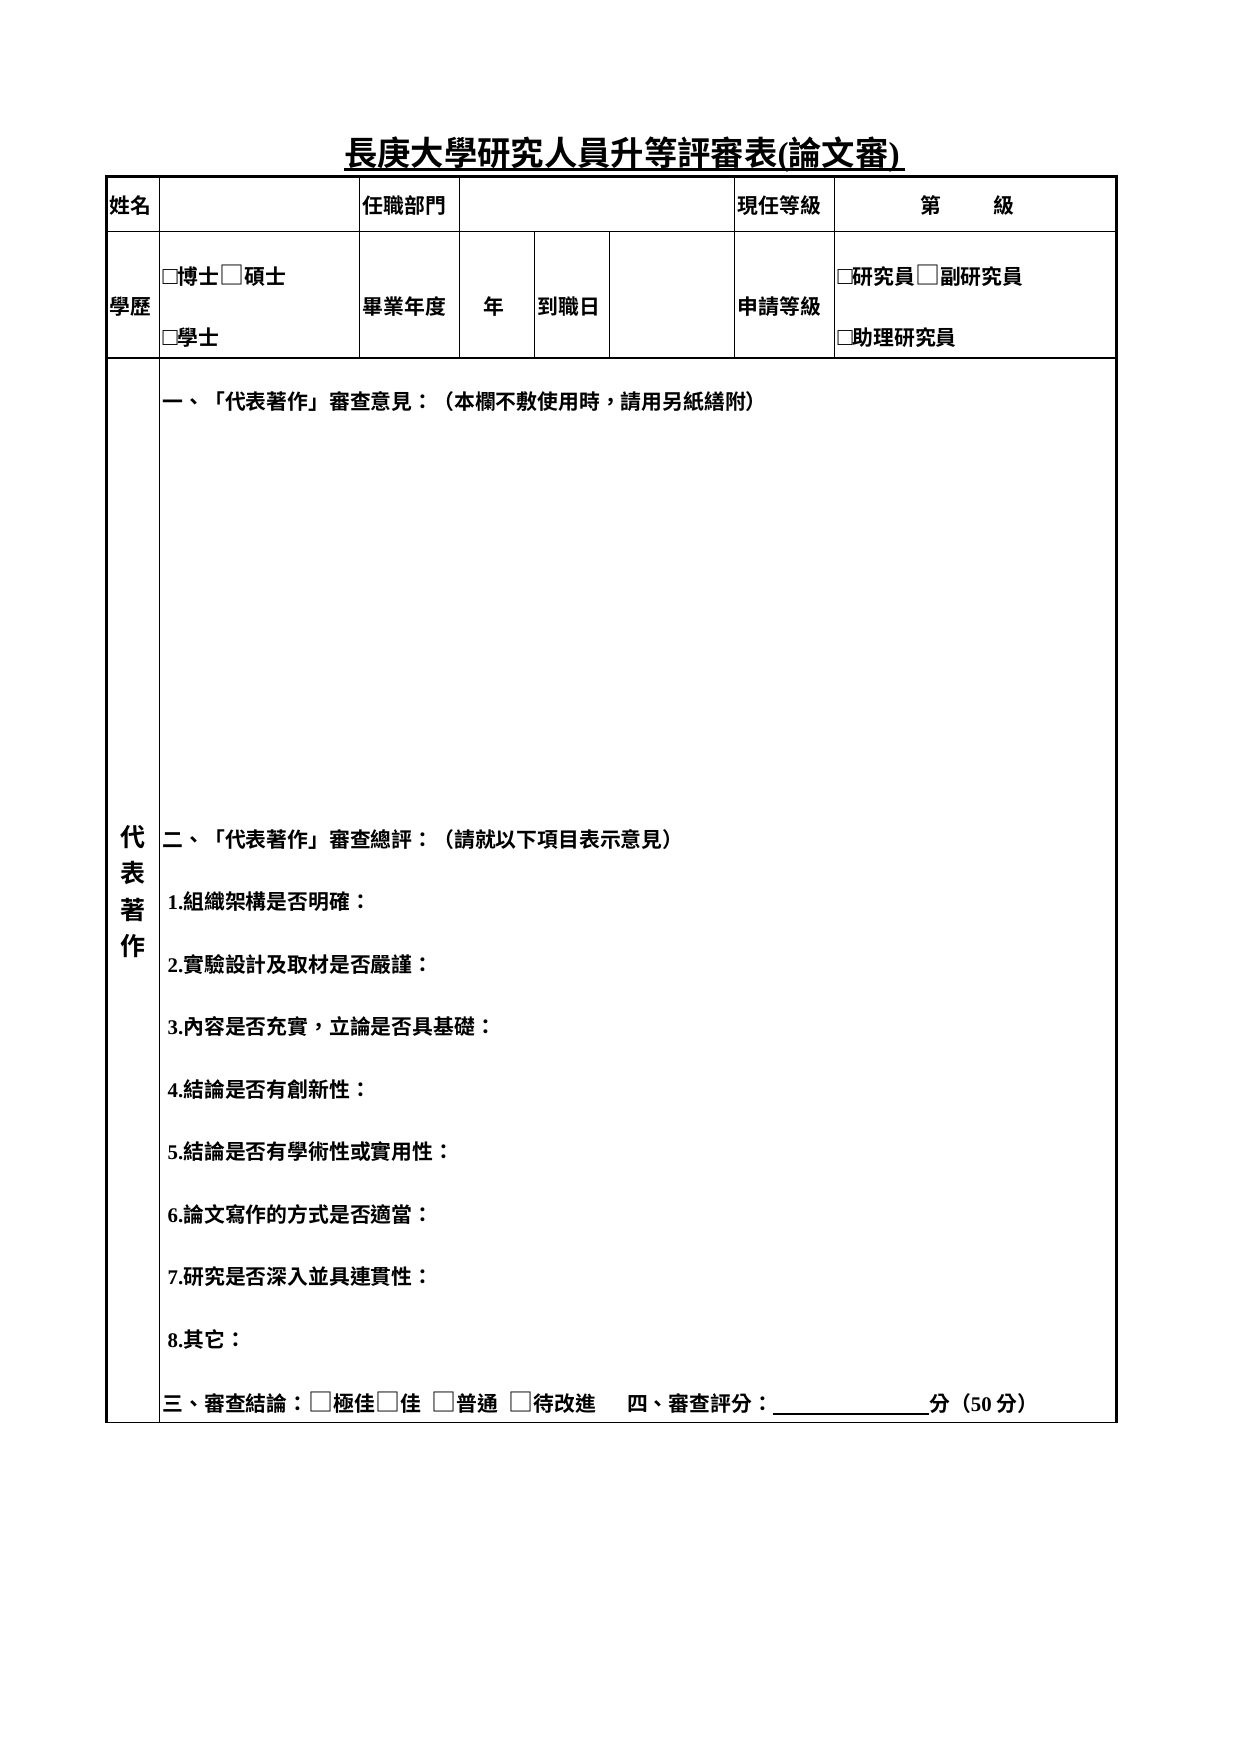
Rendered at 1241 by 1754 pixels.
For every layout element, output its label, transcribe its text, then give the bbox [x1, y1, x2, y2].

table_header 姓名 [108, 178, 159, 231]
table_cell □研究員□副研究員 □助理研究員 [835, 232, 1115, 357]
text 長庚大學研究人員升等評審表(論文審) [106, 127, 1137, 175]
table_cell □博士□碩士 □學士 [160, 232, 359, 357]
table_cell 申請等級 [735, 232, 834, 357]
table_cell 代 表 著 作 [108, 359, 159, 1421]
table_cell 年 [460, 232, 534, 357]
table_cell 學歷 [108, 232, 159, 357]
table_cell [610, 232, 734, 357]
table_header 任職部門 [360, 178, 459, 231]
table_header [160, 178, 359, 231]
table_cell 到職日 [535, 232, 609, 357]
table_header 現任等級 [735, 178, 834, 231]
table_header [460, 178, 734, 231]
table_cell 一、「代表著作」審查意見：（本欄不敷使用時，請用另紙繕附） 二、「代表著作」審查總評：（請就以下項目表示意見） 1.組織架構是否明確： 2.實驗設計及取材是否嚴謹： 3.內容是否充實，立論是否具基礎： 4.結論是否有創新性： 5.結論是否有學術性或實用性： 6.論文寫作的方式是否適當： 7.研究是否深入並具連貫性： 8.其它： 三、審查結論：□極佳□佳 □普通 □待改進 四、審查評分： 分（50 分） [160, 359, 1115, 1421]
table_cell 畢業年度 [360, 232, 459, 357]
table_header 第 級 [835, 178, 1115, 231]
